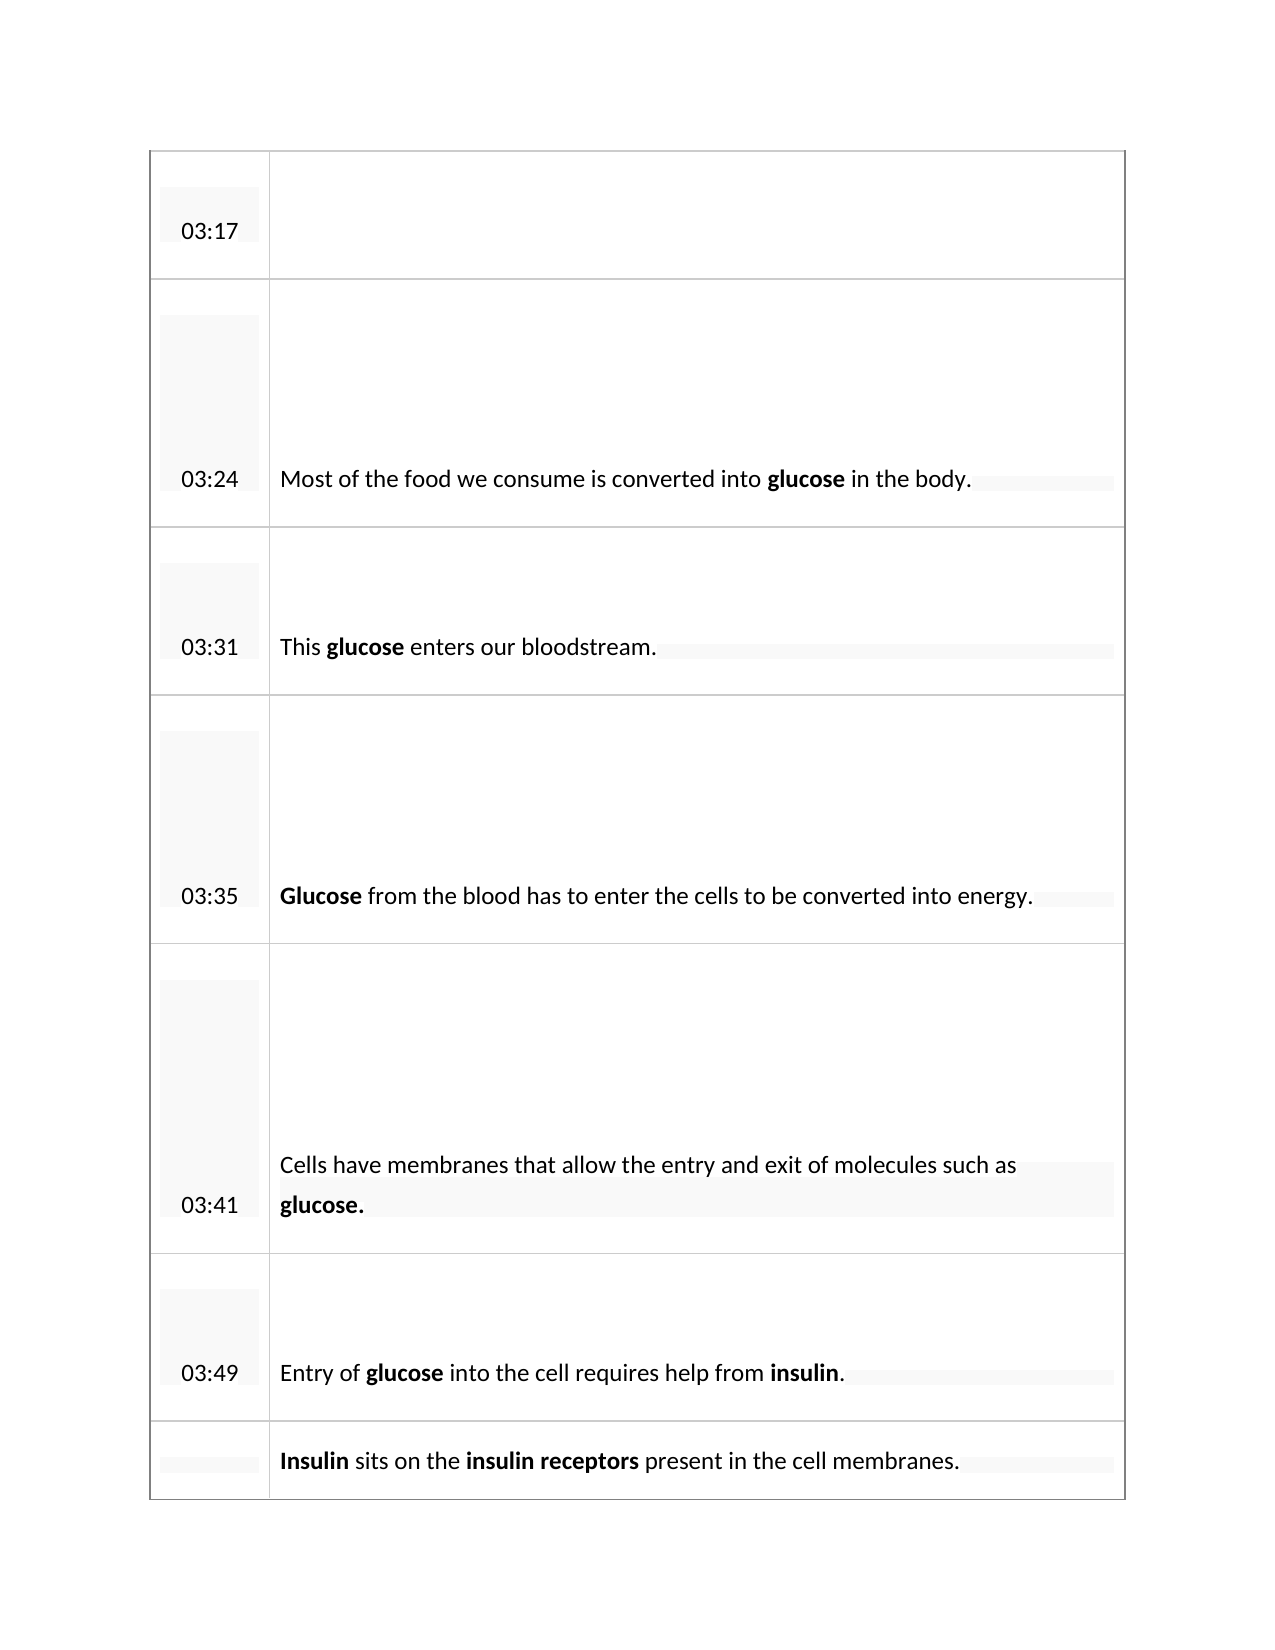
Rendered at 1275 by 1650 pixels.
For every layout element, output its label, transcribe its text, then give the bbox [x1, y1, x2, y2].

table_cell 03:49 [151, 1254, 269, 1420]
table_cell 03:35 [151, 696, 269, 943]
table_cell Glucose from the blood has to enter the cells to be converted into energy. [270, 696, 1124, 943]
table_cell [270, 152, 1124, 278]
table_cell Insulin sits on the insulin receptors present in the cell membranes. [270, 1422, 1124, 1498]
table_cell 03:17 [151, 152, 269, 278]
table_cell 03:41 [151, 944, 269, 1252]
table_cell 03:31 [151, 528, 269, 694]
table_cell 03:24 [151, 280, 269, 526]
table_cell Most of the food we consume is converted into glucose in the body. [270, 280, 1124, 526]
table_cell [151, 1422, 269, 1498]
table_cell Cells have membranes that allow the entry and exit of molecules such as glucose. [270, 944, 1124, 1252]
table_cell Entry of glucose into the cell requires help from insulin. [270, 1254, 1124, 1420]
table_cell This glucose enters our bloodstream. [270, 528, 1124, 694]
